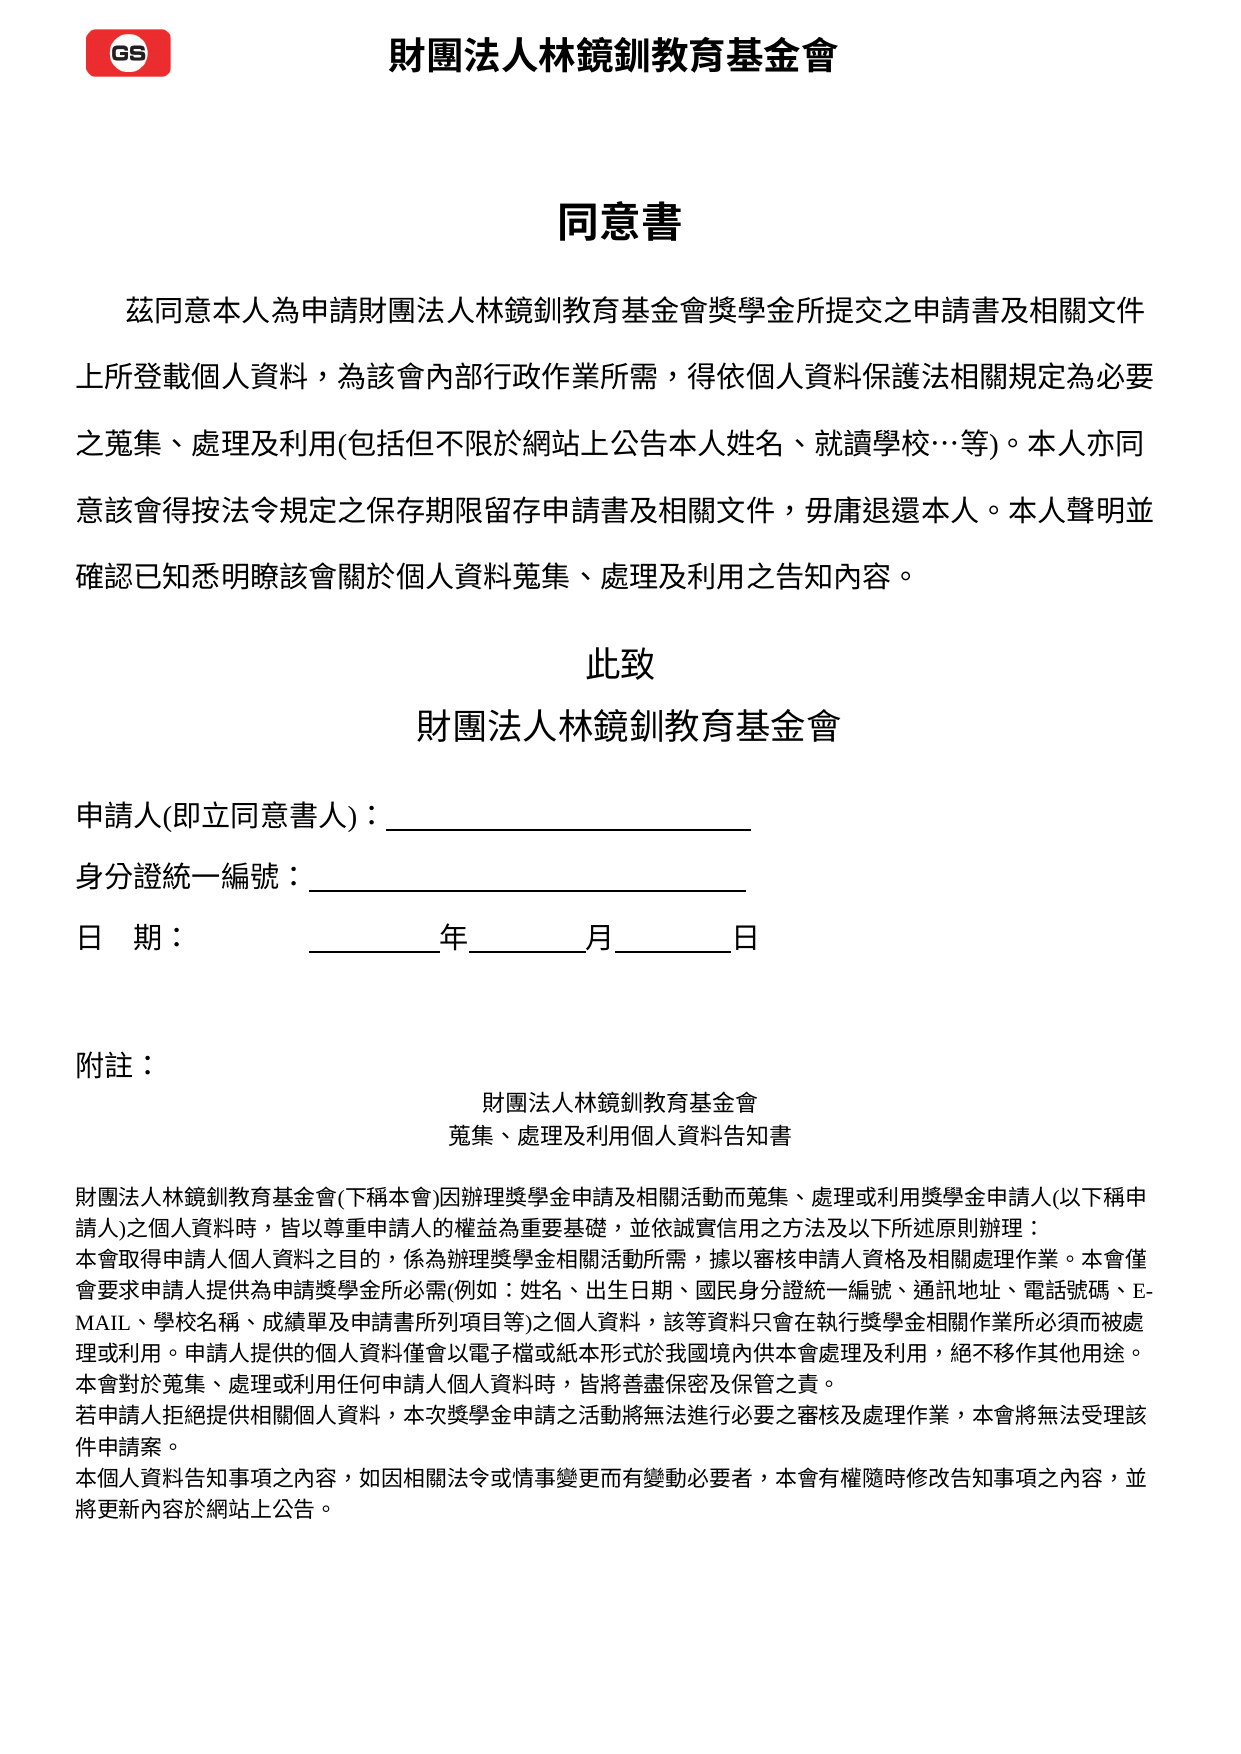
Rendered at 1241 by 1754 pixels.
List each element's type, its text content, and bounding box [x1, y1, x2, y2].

text 茲同意本人為申請財團法人林鏡釧教育基金會獎學金所提交之申請書及相關文件上所登載個人資料，為該會內部行政作業所需，得依個人資料保護法相關規定為必要之蒐集、處理及利用(包括但不限於網站上公告本人姓名、就讀學校…等)。本人亦同意該會得按法令規定之保存期限留存申請書及相關文件，毋庸退還本人。本人聲明並確認已知悉明瞭該會關於個人資料蒐集、處理及利用之告知內容。 [75, 268, 1165, 601]
text 本會取得申請人個人資料之目的，係為辦理獎學金相關活動所需，據以審核申請人資格及相關處理作業。本會僅會要求申請人提供為申請獎學金所必需(例如：姓名、出生日期、國民身分證統一編號、通訊地址、電話號碼、E-MAIL、學校名稱、成績單及申請書所列項目等)之個人資料，該等資料只會在執行獎學金相關作業所必須而被處理或利用。申請人提供的個人資料僅會以電子檔或紙本形式於我國境內供本會處理及利用，絕不移作其他用途。本會對於蒐集、處理或利用任何申請人個人資料時，皆將善盡保密及保管之責。 [75, 1243, 1165, 1399]
text 申請人(即立同意書人)： [75, 792, 1165, 835]
text 日 期： 年 月 日 [75, 914, 1165, 957]
text 附註： [75, 1043, 1165, 1085]
text 身分證統一編號： [75, 853, 1165, 896]
text 財團法人林鏡釧教育基金會 [75, 682, 1165, 745]
text 本個人資料告知事項之內容，如因相關法令或情事變更而有變動必要者，本會有權隨時修改告知事項之內容，並將更新內容於網站上公告。 [75, 1461, 1165, 1524]
text 此致 [75, 620, 1165, 682]
text 同意書 [75, 189, 1165, 249]
text 財團法人林鏡釧教育基金會 蒐集、處理及利用個人資料告知書 [75, 1085, 1165, 1151]
text 若申請人拒絕提供相關個人資料，本次獎學金申請之活動將無法進行必要之審核及處理作業，本會將無法受理該件申請案。 [75, 1399, 1165, 1461]
text 財團法人林鏡釧教育基金會(下稱本會)因辦理獎學金申請及相關活動而蒐集、處理或利用獎學金申請人(以下稱申請人)之個人資料時，皆以尊重申請人的權益為重要基礎，並依誠實信用之方法及以下所述原則辦理： [75, 1180, 1165, 1243]
